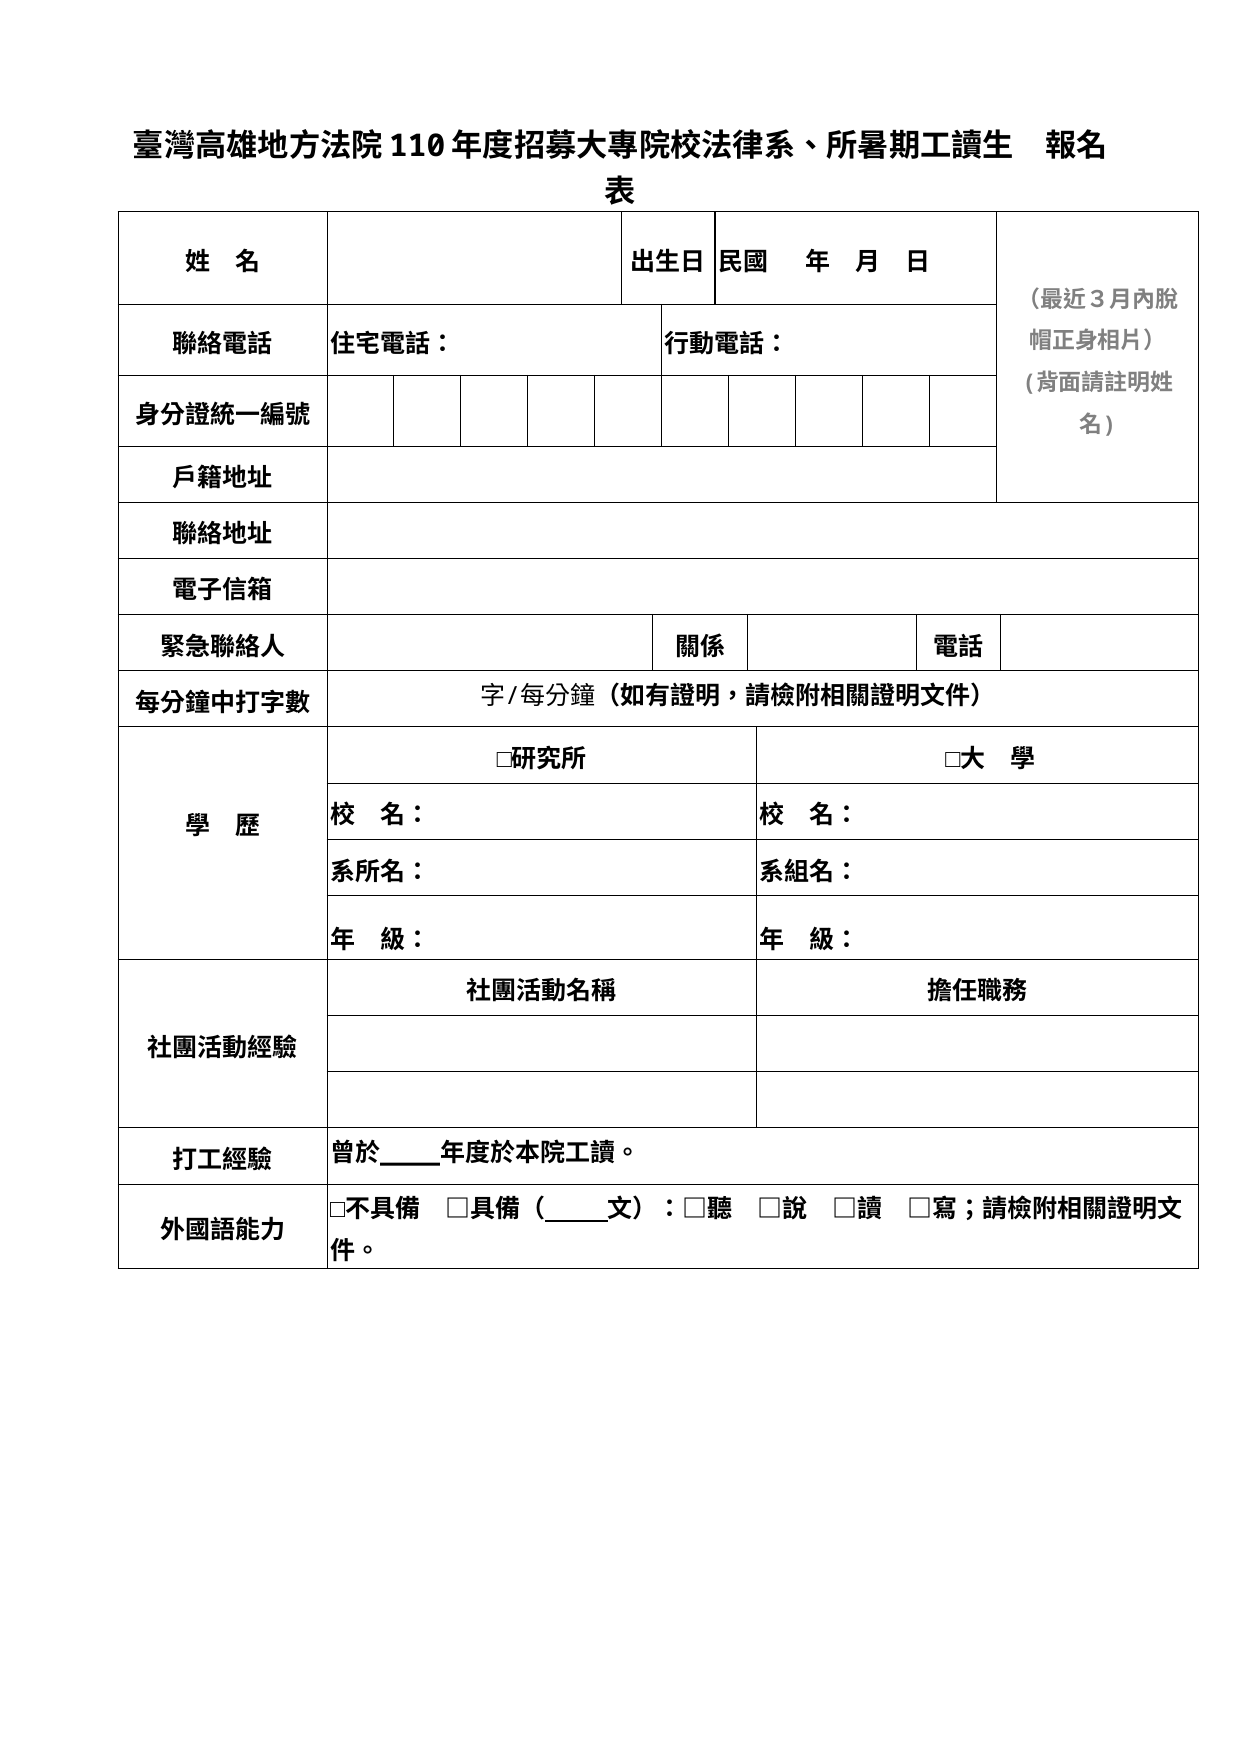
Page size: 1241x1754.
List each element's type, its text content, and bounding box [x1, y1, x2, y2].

table_header 民國 年 月 日 [716, 212, 996, 304]
table_cell □大 學 [757, 727, 1198, 782]
table_cell [1001, 615, 1198, 670]
table_cell [729, 376, 795, 446]
table_cell 關係 [653, 615, 747, 670]
table_cell [461, 376, 527, 446]
table_cell [328, 376, 393, 446]
table_cell 每分鐘中打字數 [119, 671, 327, 726]
table_cell [394, 376, 460, 446]
table_cell [595, 376, 661, 446]
table_cell 社團活動經驗 [119, 960, 327, 1127]
table_cell [328, 447, 996, 502]
table_cell 校 名： [328, 784, 756, 839]
table_cell [863, 376, 929, 446]
table_cell [757, 1016, 1198, 1071]
table_cell [662, 376, 728, 446]
table_cell 曾於____年度於本院工讀。 [328, 1128, 1198, 1183]
table_cell [748, 615, 916, 670]
table_cell [528, 376, 594, 446]
table_cell 系組名： [757, 840, 1198, 895]
table_cell 打工經驗 [119, 1128, 327, 1183]
table_header 出生日 [622, 212, 714, 304]
table_cell 住宅電話： [328, 305, 661, 375]
table_cell □研究所 [328, 727, 756, 782]
table_header 姓 名 [119, 212, 327, 304]
table_cell 年 級： [757, 896, 1198, 958]
table_cell 擔任職務 [757, 960, 1198, 1015]
table_cell 戶籍地址 [119, 447, 327, 502]
table_cell 電子信箱 [119, 559, 327, 614]
table_cell 緊急聯絡人 [119, 615, 327, 670]
table_cell 社團活動名稱 [328, 960, 756, 1015]
table_cell [328, 559, 1198, 614]
table_header （最近３月內脫帽正身相片） (背面請註明姓名) [997, 212, 1198, 502]
table_cell 學 歷 [119, 727, 327, 958]
table_header [328, 212, 621, 304]
table_cell 外國語能力 [119, 1185, 327, 1268]
table_cell [757, 1072, 1198, 1127]
table_cell 校 名： [757, 784, 1198, 839]
table_cell 聯絡地址 [119, 503, 327, 558]
table_cell 身分證統一編號 [119, 376, 327, 446]
table_cell [796, 376, 862, 446]
table_cell 年 級： [328, 896, 756, 958]
table_cell [930, 376, 996, 446]
table_cell 聯絡電話 [119, 305, 327, 375]
table_cell [328, 503, 1198, 558]
table_cell 行動電話： [662, 305, 996, 375]
text 臺灣高雄地方法院110年度招募大專院校法律系、所暑期工讀生 報名表 [118, 119, 1122, 211]
table_cell 字/每分鐘（如有證明，請檢附相關證明文件） [328, 671, 1198, 726]
table_cell 系所名： [328, 840, 756, 895]
table_cell 電話 [917, 615, 1000, 670]
table_cell □不具備 □具備（ 文）：□聽 □說 □讀 □寫；請檢附相關證明文件。 [328, 1185, 1198, 1268]
table_cell [328, 1016, 756, 1071]
table_cell [328, 615, 652, 670]
table_cell [328, 1072, 756, 1127]
